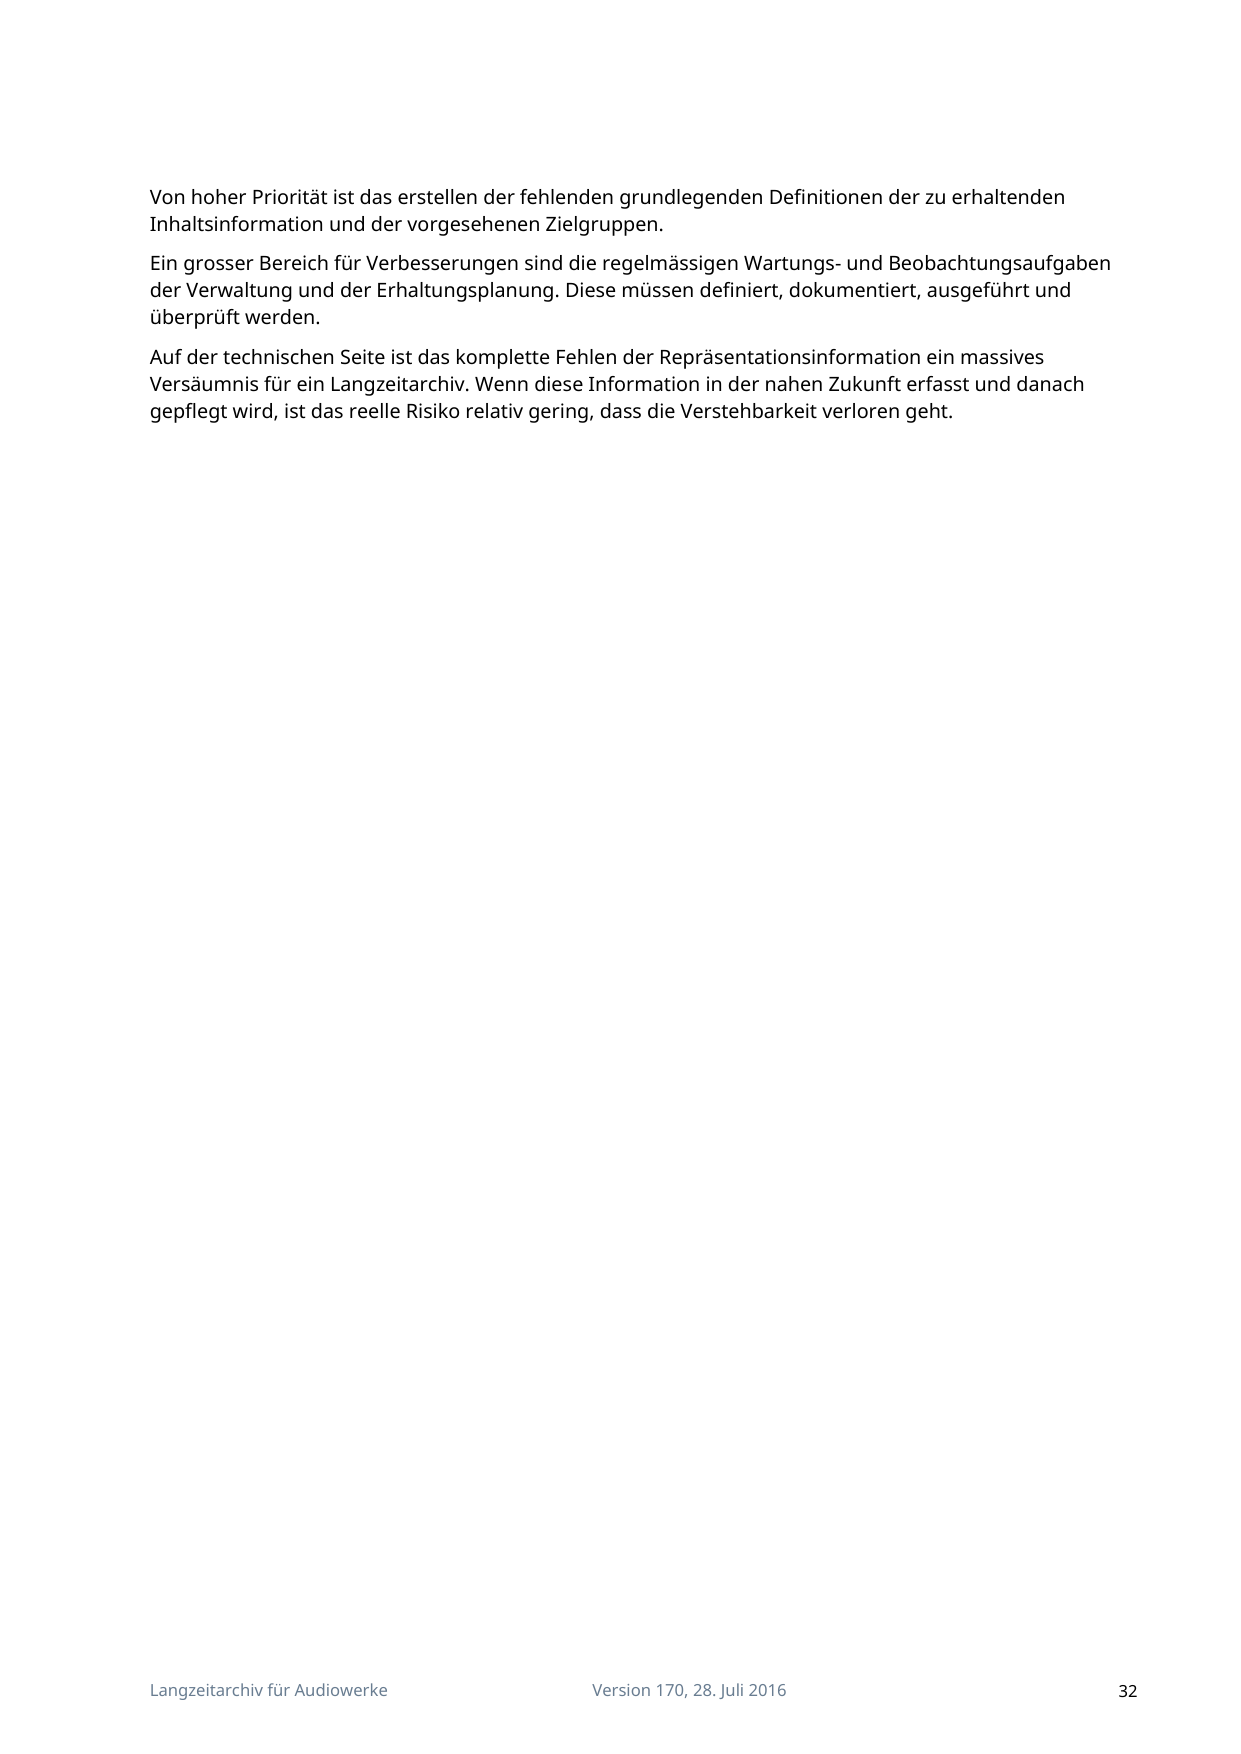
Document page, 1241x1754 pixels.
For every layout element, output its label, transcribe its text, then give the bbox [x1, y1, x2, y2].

text Ein grosser Bereich für Verbesserungen sind die regelmässigen Wartungs- und Beobachtungsaufgaben der Verwaltung und der Erhaltungsplanung. Diese müssen definiert, dokumentiert, ausgeführt und überprüft werden. [149, 249, 1136, 331]
text Von hoher Priorität ist das erstellen der fehlenden grundlegenden Definitionen der zu erhaltenden Inhaltsinformation und der vorgesehenen Zielgruppen. [149, 183, 1136, 237]
text Auf der technischen Seite ist das komplette Fehlen der Repräsentationsinformation ein massives Versäumnis für ein Langzeitarchiv. Wenn diese Information in der nahen Zukunft erfasst und danach gepflegt wird, ist das reelle Risiko relativ gering, dass die Verstehbarkeit verloren geht. [149, 343, 1136, 424]
